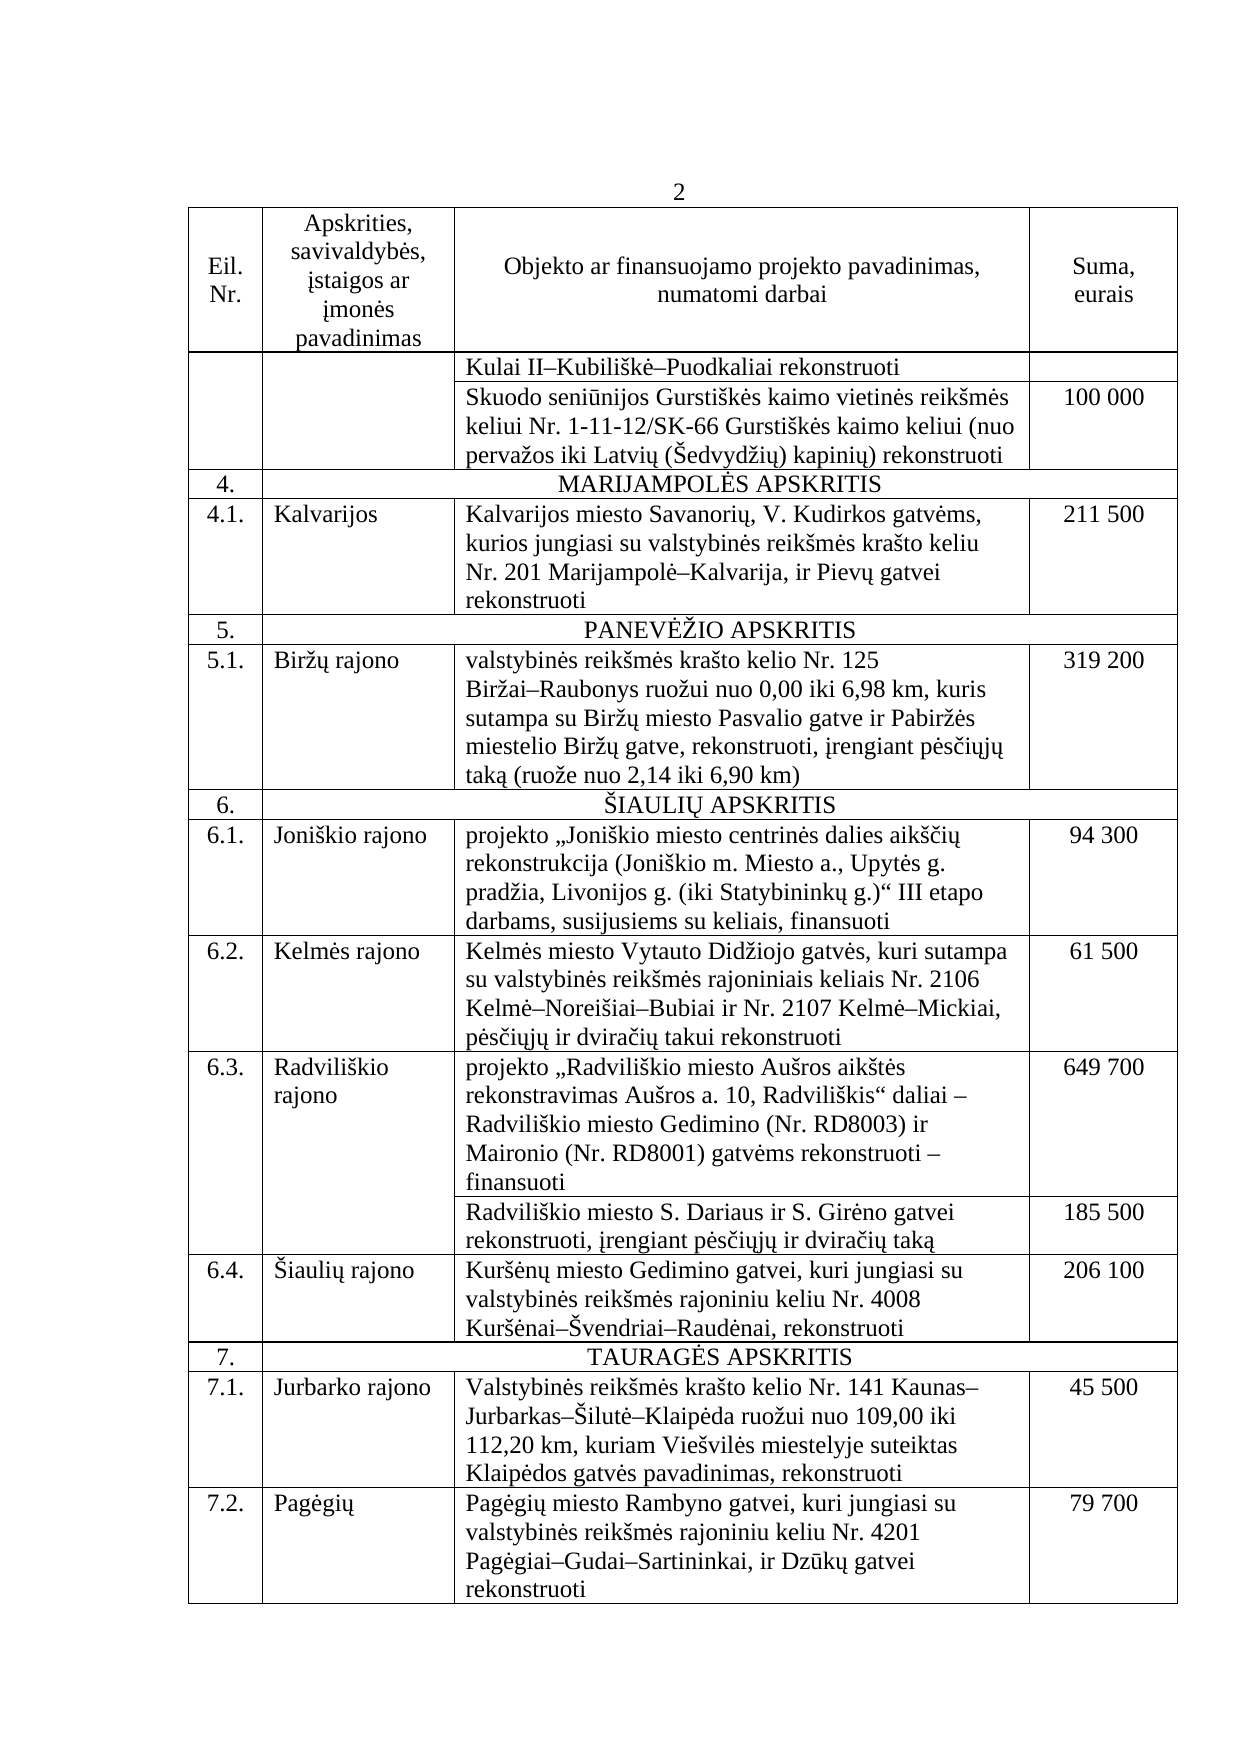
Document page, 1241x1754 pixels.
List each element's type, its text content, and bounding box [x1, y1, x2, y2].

table_cell 4. [189, 470, 262, 498]
table_cell valstybinės reikšmės krašto kelio Nr. 125 Biržai–Raubonys ruožui nuo 0,00 iki 6,98 km, kuris sutampa su Biržų miesto Pasvalio gatve ir Pabiržės miestelio Biržų gatve, rekonstruoti, įrengiant pėsčiųjų taką (ruože nuo 2,14 iki 6,90 km) [455, 645, 1029, 789]
table_cell 206 100 [1030, 1255, 1177, 1341]
table_cell Jurbarko rajono [263, 1372, 454, 1487]
table_cell 5. [189, 615, 262, 644]
table_header Eil. Nr. [189, 208, 262, 351]
table_cell [1030, 353, 1177, 381]
table_cell 211 500 [1030, 499, 1177, 614]
table_cell 7.1. [189, 1372, 262, 1487]
table_cell Skuodo seniūnijos Gurstiškės kaimo vietinės reikšmės keliui Nr. 1-11-12/SK-66 Gurstiškės kaimo keliui (nuo pervažos iki Latvių (Šedvydžių) kapinių) rekonstruoti [455, 382, 1029, 468]
table_cell Biržų rajono [263, 645, 454, 789]
table_cell PANEVĖŽIO APSKRITIS [263, 615, 1177, 644]
table_cell 7.2. [189, 1488, 262, 1603]
table_cell 6.1. [189, 820, 262, 935]
table_cell ŠIAULIŲ APSKRITIS [263, 790, 1177, 819]
table_cell 6.3. [189, 1052, 262, 1254]
table_cell Šiaulių rajono [263, 1255, 454, 1341]
table_cell projekto „Joniškio miesto centrinės dalies aikščių rekonstrukcija (Joniškio m. Miesto a., Upytės g. pradžia, Livonijos g. (iki Statybininkų g.)“ III etapo darbams, susijusiems su keliais, finansuoti [455, 820, 1029, 935]
table_cell 7. [189, 1343, 262, 1371]
table_cell 61 500 [1030, 936, 1177, 1051]
table_cell 94 300 [1030, 820, 1177, 935]
table_cell 100 000 [1030, 382, 1177, 468]
table_cell 4.1. [189, 499, 262, 614]
table_cell 5.1. [189, 645, 262, 789]
table_cell TAURAGĖS APSKRITIS [263, 1343, 1177, 1371]
table_cell Valstybinės reikšmės krašto kelio Nr. 141 Kaunas– Jurbarkas–Šilutė–Klaipėda ruožui nuo 109,00 iki 112,20 km, kuriam Viešvilės miestelyje suteiktas Klaipėdos gatvės pavadinimas, rekonstruoti [455, 1372, 1029, 1487]
table_cell Pagėgių miesto Rambyno gatvei, kuri jungiasi su valstybinės reikšmės rajoniniu keliu Nr. 4201 Pagėgiai–Gudai–Sartininkai, ir Dzūkų gatvei rekonstruoti [455, 1488, 1029, 1603]
table_cell MARIJAMPOLĖS APSKRITIS [263, 470, 1177, 498]
table_cell 45 500 [1030, 1372, 1177, 1487]
table_cell Kulai II–Kubiliškė–Puodkaliai rekonstruoti [455, 353, 1029, 381]
table_cell 319 200 [1030, 645, 1177, 789]
table_cell Kalvarijos miesto Savanorių, V. Kudirkos gatvėms, kurios jungiasi su valstybinės reikšmės krašto keliu Nr. 201 Marijampolė–Kalvarija, ir Pievų gatvei rekonstruoti [455, 499, 1029, 614]
table_cell projekto „Radviliškio miesto Aušros aikštės rekonstravimas Aušros a. 10, Radviliškis“ daliai – Radviliškio miesto Gedimino (Nr. RD8003) ir Maironio (Nr. RD8001) gatvėms rekonstruoti – finansuoti [455, 1052, 1029, 1196]
table_cell 6. [189, 790, 262, 819]
table_cell 6.2. [189, 936, 262, 1051]
table_cell [189, 353, 262, 468]
table_cell Kalvarijos [263, 499, 454, 614]
table_cell Kuršėnų miesto Gedimino gatvei, kuri jungiasi su valstybinės reikšmės rajoniniu keliu Nr. 4008 Kuršėnai–Švendriai–Raudėnai, rekonstruoti [455, 1255, 1029, 1341]
table_cell 79 700 [1030, 1488, 1177, 1603]
table_header Suma, eurais [1030, 208, 1177, 351]
table_cell Pagėgių [263, 1488, 454, 1603]
table_header Objekto ar finansuojamo projekto pavadinimas, numatomi darbai [455, 208, 1029, 351]
table_cell Joniškio rajono [263, 820, 454, 935]
table_header Apskrities, savivaldybės, įstaigos ar įmonės pavadinimas [263, 208, 454, 351]
table_cell 6.4. [189, 1255, 262, 1341]
table_cell 649 700 [1030, 1052, 1177, 1196]
table_cell Kelmės rajono [263, 936, 454, 1051]
table_cell Kelmės miesto Vytauto Didžiojo gatvės, kuri sutampa su valstybinės reikšmės rajoniniais keliais Nr. 2106 Kelmė–Noreišiai–Bubiai ir Nr. 2107 Kelmė–Mickiai, pėsčiųjų ir dviračių takui rekonstruoti [455, 936, 1029, 1051]
table_cell Radviliškio rajono [263, 1052, 454, 1254]
table_cell 185 500 [1030, 1197, 1177, 1254]
table_cell Radviliškio miesto S. Dariaus ir S. Girėno gatvei rekonstruoti, įrengiant pėsčiųjų ir dviračių taką [455, 1197, 1029, 1254]
table_cell [263, 353, 454, 468]
